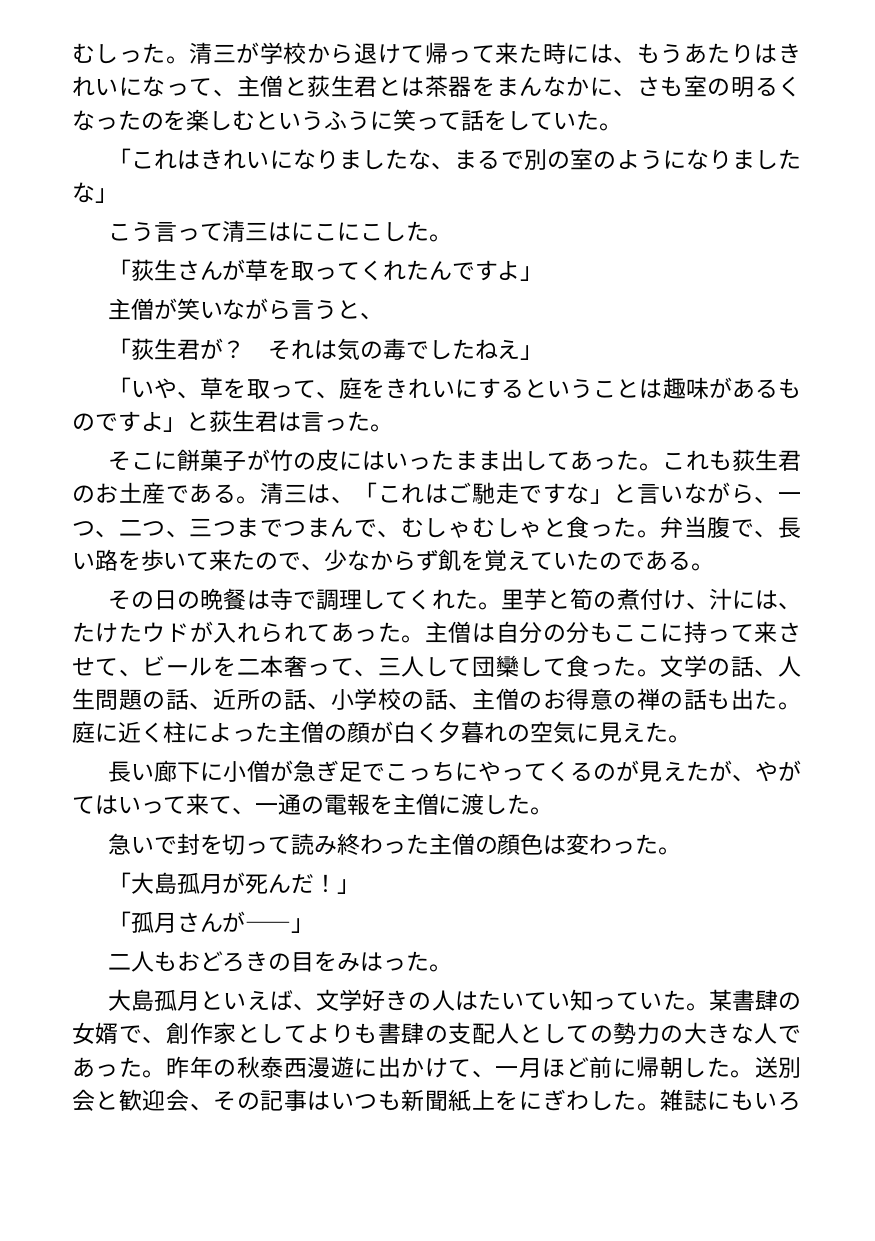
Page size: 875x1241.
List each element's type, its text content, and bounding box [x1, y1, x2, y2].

text 長い廊下に小僧が急ぎ足でこっちにやってくるのが見えたが、やがてはいって来て、一通の電報を主僧に渡した。 [72, 754, 802, 821]
text 「大島孤月が死んだ！」 [72, 866, 802, 899]
text 二人もおどろきの目をみはった。 [72, 944, 802, 977]
text 急いで封を切って読み終わった主僧の顔色は変わった。 [72, 826, 802, 860]
text こう言って清三はにこにこした。 [72, 214, 802, 247]
text そこに餅菓子が竹の皮にはいったまま出してあった。これも荻生君のお土産である。清三は、「これはご馳走ですな」と言いながら、一つ、二つ、三つまでつまんで、むしゃむしゃと食った。弁当腹で、長い路を歩いて来たので、少なからず飢を覚えていたのである。 [72, 443, 802, 576]
text 「いや、草を取って、庭をきれいにするということは趣味があるものですよ」と荻生君は言った。 [72, 371, 802, 437]
text その日の晩餐は寺で調理してくれた。里芋と筍の煮付け、汁には、たけたウドが入れられてあった。主僧は自分の分もここに持って来させて、ビールを二本奢って、三人して団欒して食った。文学の話、人生問題の話、近所の話、小学校の話、主僧のお得意の禅の話も出た。庭に近く柱によった主僧の顔が白く夕暮れの空気に見えた。 [72, 582, 802, 748]
text 「孤月さんが――」 [72, 905, 802, 938]
text むしった。清三が学校から退けて帰って来た時には、もうあたりはきれいになって、主僧と荻生君とは茶器をまんなかに、さも室の明るくなったのを楽しむというふうに笑って話をしていた。 [72, 36, 802, 136]
text 主僧が笑いながら言うと、 [72, 292, 802, 326]
text 「これはきれいになりましたな、まるで別の室のようになりましたな」 [72, 142, 802, 208]
text 「荻生さんが草を取ってくれたんですよ」 [72, 253, 802, 286]
text 大島孤月といえば、文学好きの人はたいてい知っていた。某書肆の女婿で、創作家としてよりも書肆の支配人としての勢力の大きな人であった。昨年の秋泰西漫遊に出かけて、一月ほど前に帰朝した。送別会と歓迎会、その記事はいつも新聞紙上をにぎわした。雑誌にもいろ [72, 983, 802, 1116]
text 「荻生君が？ それは気の毒でしたねえ」 [72, 332, 802, 365]
